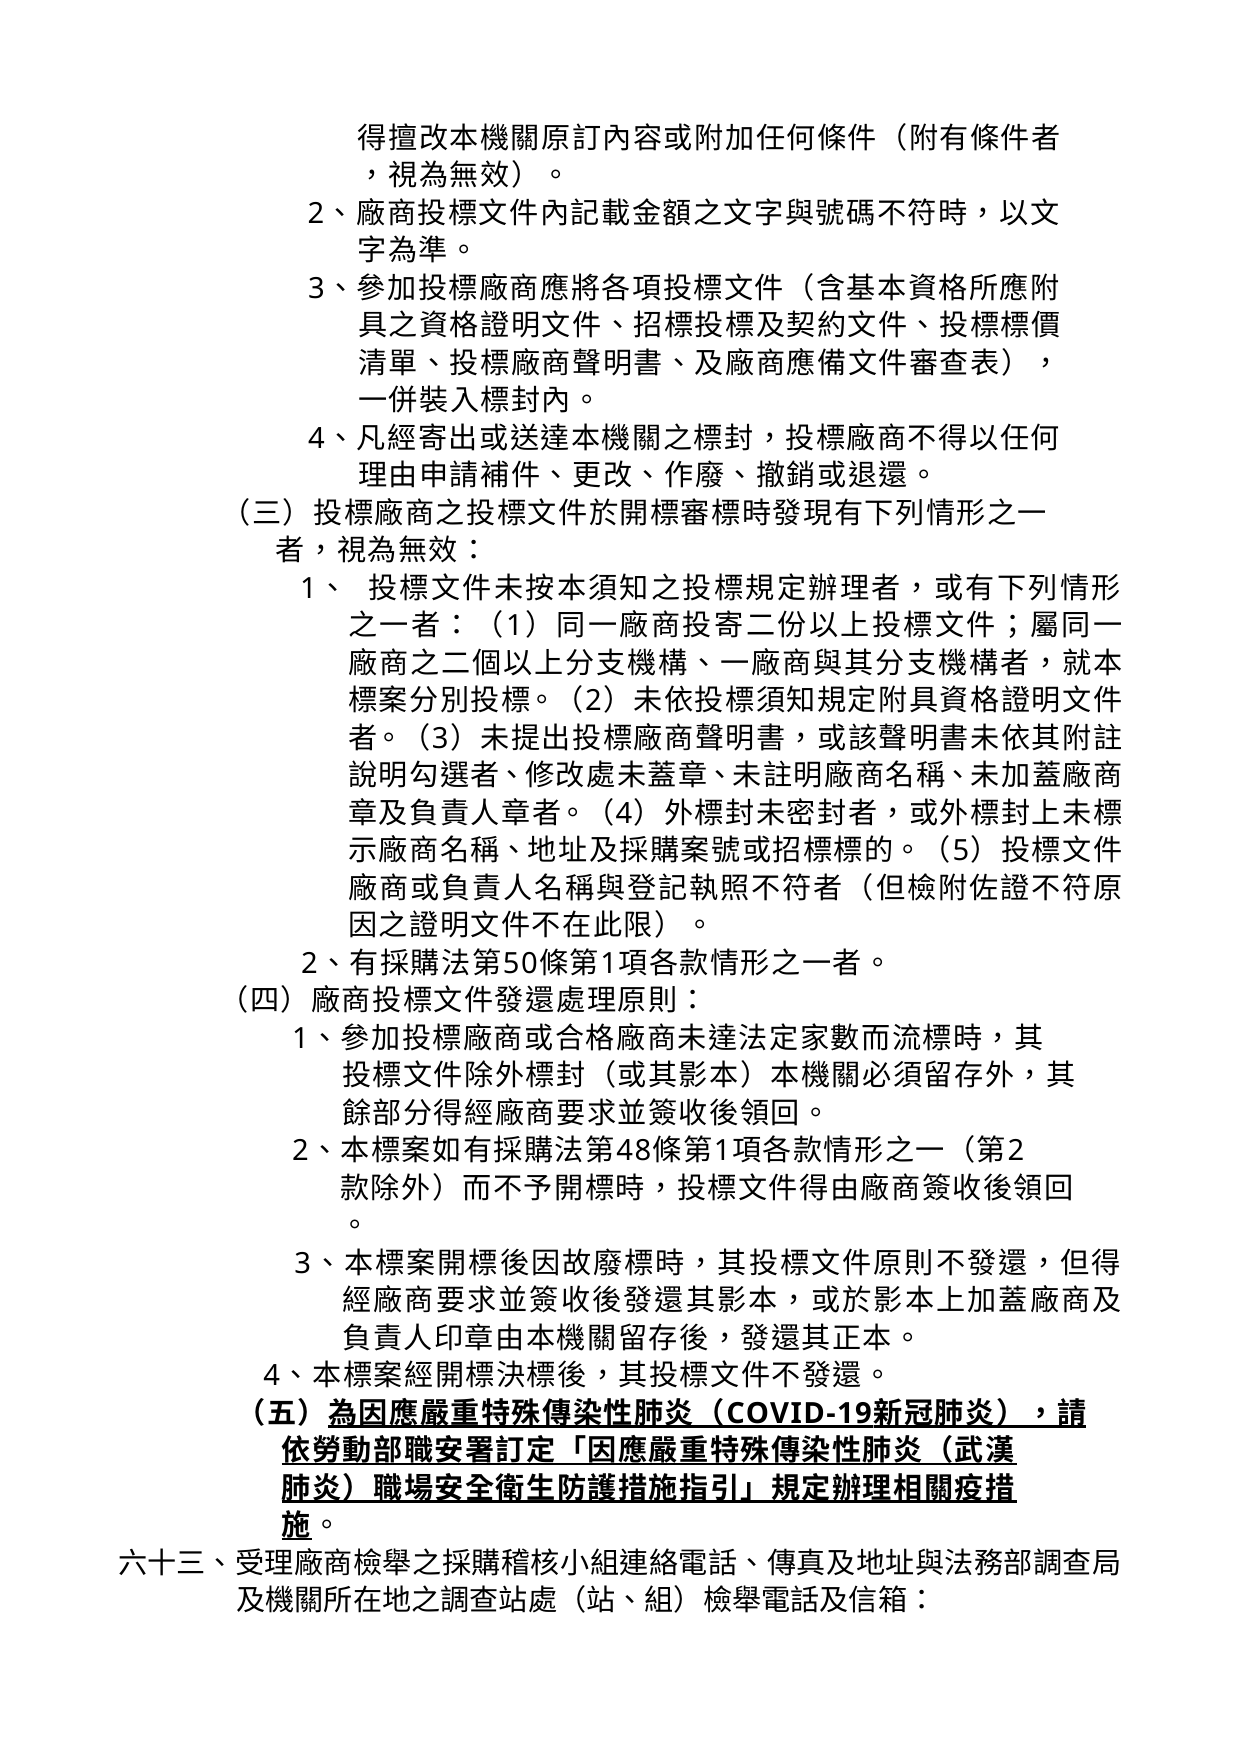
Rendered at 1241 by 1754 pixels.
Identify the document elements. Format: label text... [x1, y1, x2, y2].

text （三）投標廠商之投標文件於開標審標時發現有下列情形之一 [221, 493, 1122, 531]
text 餘部分得經廠商要求並簽收後領回。 [342, 1093, 1122, 1131]
text 清單、投標廠商聲明書、及廠商應備文件審查表）， [358, 343, 1122, 381]
text 依勞動部職安署訂定「因應嚴重特殊傳染性肺炎（武漢 [236, 1431, 1122, 1468]
text 3、參加投標廠商應將各項投標文件（含基本資格所應附 [308, 268, 1122, 306]
text 2、本標案如有採購法第48條第1項各款情形之一（第2 [292, 1131, 1122, 1168]
text 。 [340, 1206, 1122, 1243]
list 投標文件未按本須知之投標規定辦理者，或有下列情形之一者：（1）同一廠商投寄二份以上投標文件；屬同一廠商之二個以上分支機構、一廠商與其分支機構者，就本標案分別投標。（2）未依投標須知規定附具資格證明文件者。（3）未提出投標廠商聲明書，或該聲明書未依其附註說明勾選者、修改處未蓋章、未註明廠商名稱、未加蓋廠商章及負責人章者。（4）外標封未密封者，或外標封上未標示廠商名稱、地址及採購案號或招標標的。（5）投標文件廠商或負責人名稱與登記執照不符者（但檢附佐證不符原因之證明文件不在此限）。 [300, 568, 1122, 943]
text 具之資格證明文件、招標投標及契約文件、投標標價 [358, 306, 1122, 343]
list 受理廠商檢舉之採購稽核小組連絡電話、傳真及地址與法務部調查局及機關所在地之調查站處（站、組）檢舉電話及信箱： [118, 1543, 1122, 1618]
text 1、參加投標廠商或合格廠商未達法定家數而流標時，其 [292, 1018, 1122, 1056]
text 字為準。 [357, 231, 1122, 268]
text （五）為因應嚴重特殊傳染性肺炎（COVID-19新冠肺炎），請 [236, 1393, 1122, 1431]
text ，視為無效）。 [358, 156, 1122, 193]
text 款除外）而不予開標時，投標文件得由廠商簽收後領回 [340, 1168, 1122, 1206]
text 投標文件除外標封（或其影本）本機關必須留存外，其 [342, 1056, 1122, 1093]
text 理由申請補件、更改、作廢、撤銷或退還。 [358, 456, 1122, 493]
text 4、凡經寄出或送達本機關之標封，投標廠商不得以任何 [308, 418, 1122, 456]
text 3、本標案開標後因故廢標時，其投標文件原則不發還，但得經廠商要求並簽收後發還其影本，或於影本上加蓋廠商及負責人印章由本機關留存後，發還其正本。 [294, 1243, 1122, 1356]
text 得擅改本機關原訂內容或附加任何條件（附有條件者 [358, 118, 1122, 156]
text 2、廠商投標文件內記載金額之文字與號碼不符時，以文 [307, 193, 1122, 231]
text 者，視為無效： [221, 531, 1122, 568]
text 4、本標案經開標決標後，其投標文件不發還。 [236, 1356, 1122, 1393]
text （四）廠商投標文件發還處理原則： [219, 981, 1122, 1018]
text 一併裝入標封內。 [358, 381, 1122, 418]
text 肺炎）職場安全衛生防護措施指引」規定辦理相關疫措 [236, 1468, 1122, 1506]
text 2、有採購法第50條第1項各款情形之一者。 [301, 943, 1122, 981]
text 施。 [236, 1506, 1122, 1543]
